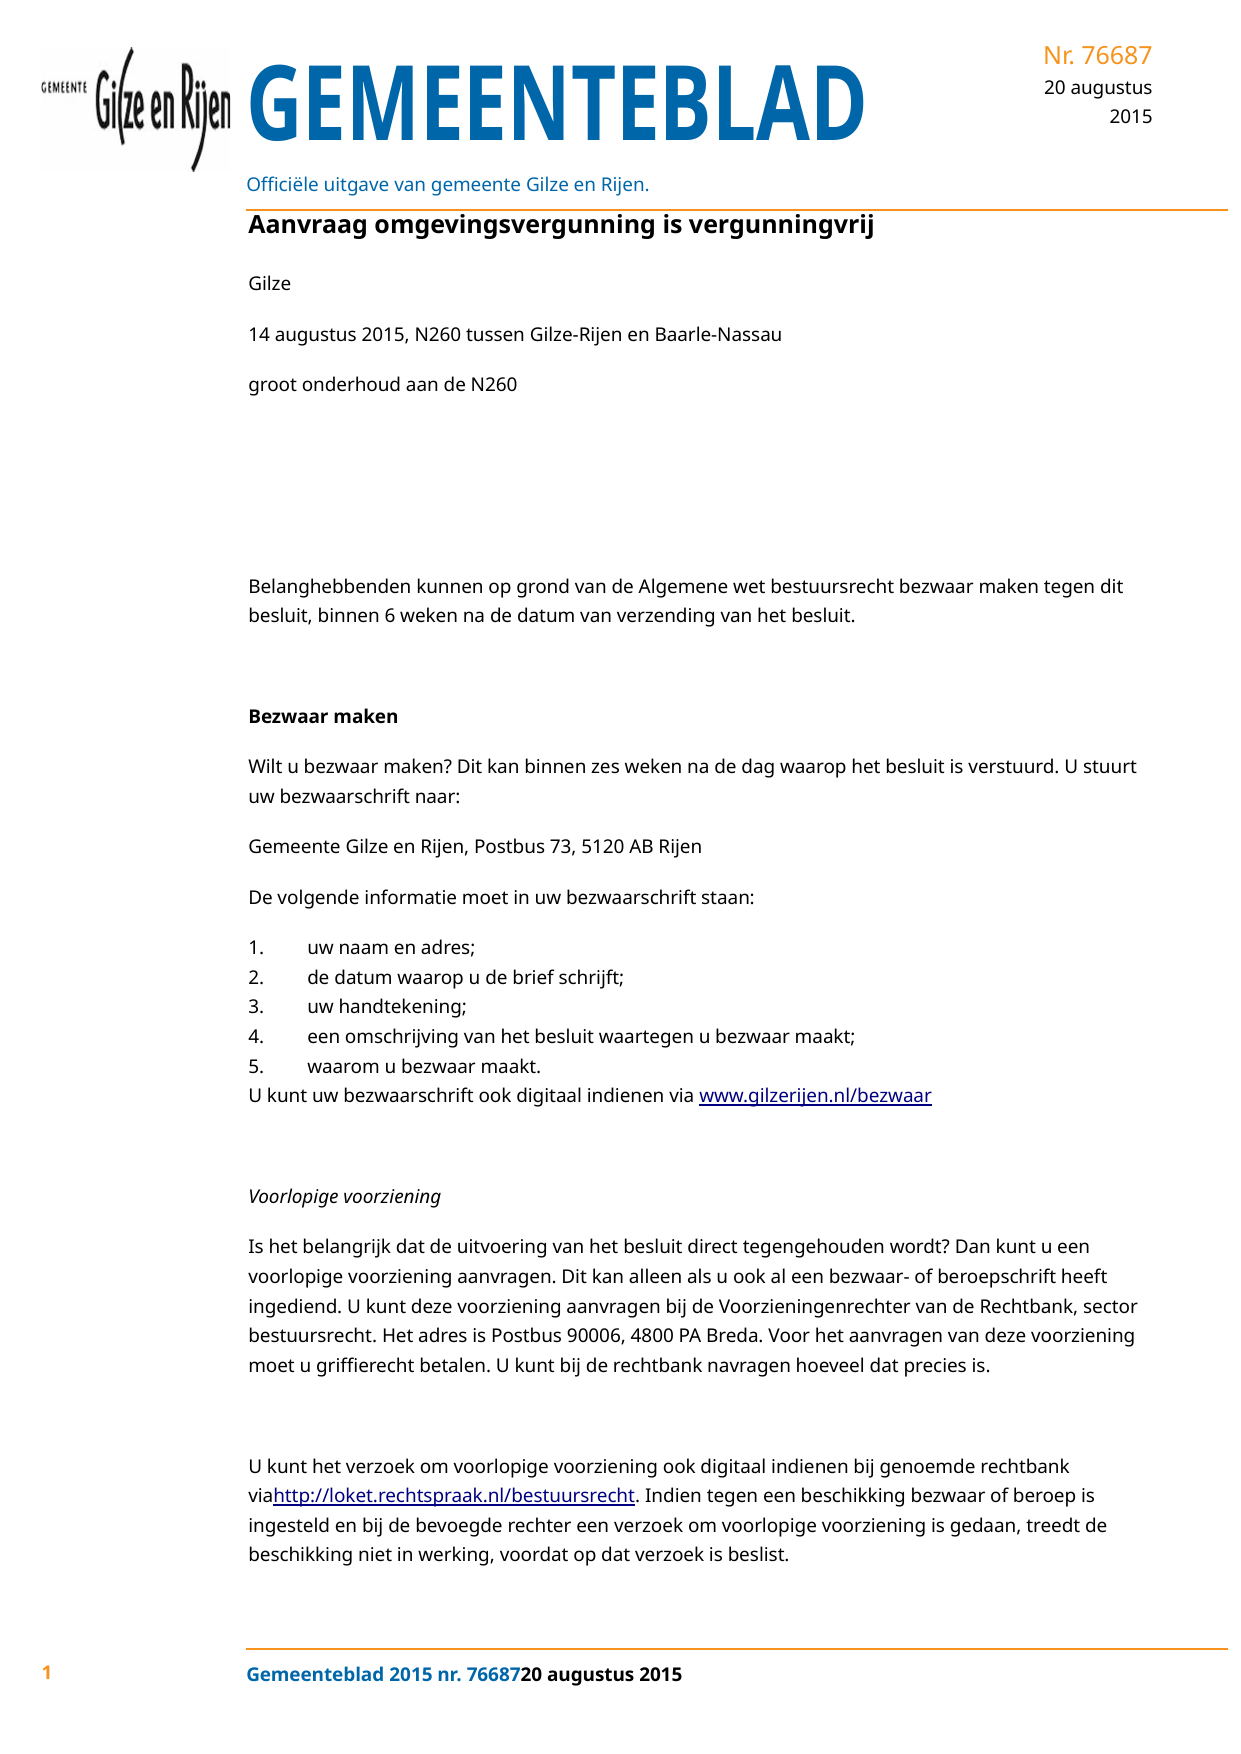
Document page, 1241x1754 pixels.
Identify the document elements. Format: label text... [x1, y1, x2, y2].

list uw naam en adres; [248, 934, 1152, 960]
text Voorlopige voorziening [248, 1183, 1152, 1209]
list uw handtekening; [248, 994, 1152, 1019]
text 14 augustus 2015, N260 tussen Gilze-Rijen en Baarle-Nassau [248, 321, 1152, 346]
text Aanvraag omgevingsvergunning is vergunningvrij [248, 211, 1152, 241]
text groot onderhoud aan de N260 [248, 371, 1152, 397]
text Bezwaar maken [248, 703, 1152, 729]
text Wilt u bezwaar maken? Dit kan binnen zes weken na de dag waarop het besluit is verstuurd. U stuurt uw bezwaarschrift naar: [248, 754, 1152, 809]
text Gilze [248, 270, 1152, 296]
text Is het belangrijk dat de uitvoering van het besluit direct tegengehouden wordt? Dan kunt u een voorlopige voorziening aanvragen. Dit kan alleen als u ook al een bezwaar- of beroepschrift heeft ingediend. U kunt deze voorziening aanvragen bij de Voorzieningenrechter van de Rechtbank, sector bestuursrecht. Het adres is Postbus 90006, 4800 PA Breda. Voor het aanvragen van deze voorziening moet u griffierecht betalen. U kunt bij de rechtbank navragen hoeveel dat precies is. [248, 1234, 1152, 1378]
text U kunt het verzoek om voorlopige voorziening ook digitaal indienen bij genoemde rechtbank viahttp://loket.rechtspraak.nl/bestuursrecht. Indien tegen een beschikking bezwaar of beroep is ingesteld en bij de bevoegde rechter een verzoek om voorlopige voorziening is gedaan, treedt de beschikking niet in werking, voordat op dat verzoek is beslist. [248, 1453, 1152, 1567]
list een omschrijving van het besluit waartegen u bezwaar maakt; [248, 1023, 1152, 1049]
picture [41, 47, 231, 172]
text De volgende informatie moet in uw bezwaarschrift staan: [248, 884, 1152, 910]
list de datum waarop u de brief schrijft; [248, 964, 1152, 990]
list waarom u bezwaar maakt. [248, 1053, 1152, 1078]
text Belanghebbenden kunnen op grond van de Algemene wet bestuursrecht bezwaar maken tegen dit besluit, binnen 6 weken na de datum van verzending van het besluit. [248, 573, 1152, 628]
text U kunt uw bezwaarschrift ook digitaal indienen via www.gilzerijen.nl/bezwaar [248, 1082, 1152, 1108]
text Gemeente Gilze en Rijen, Postbus 73, 5120 AB Rijen [248, 834, 1152, 859]
